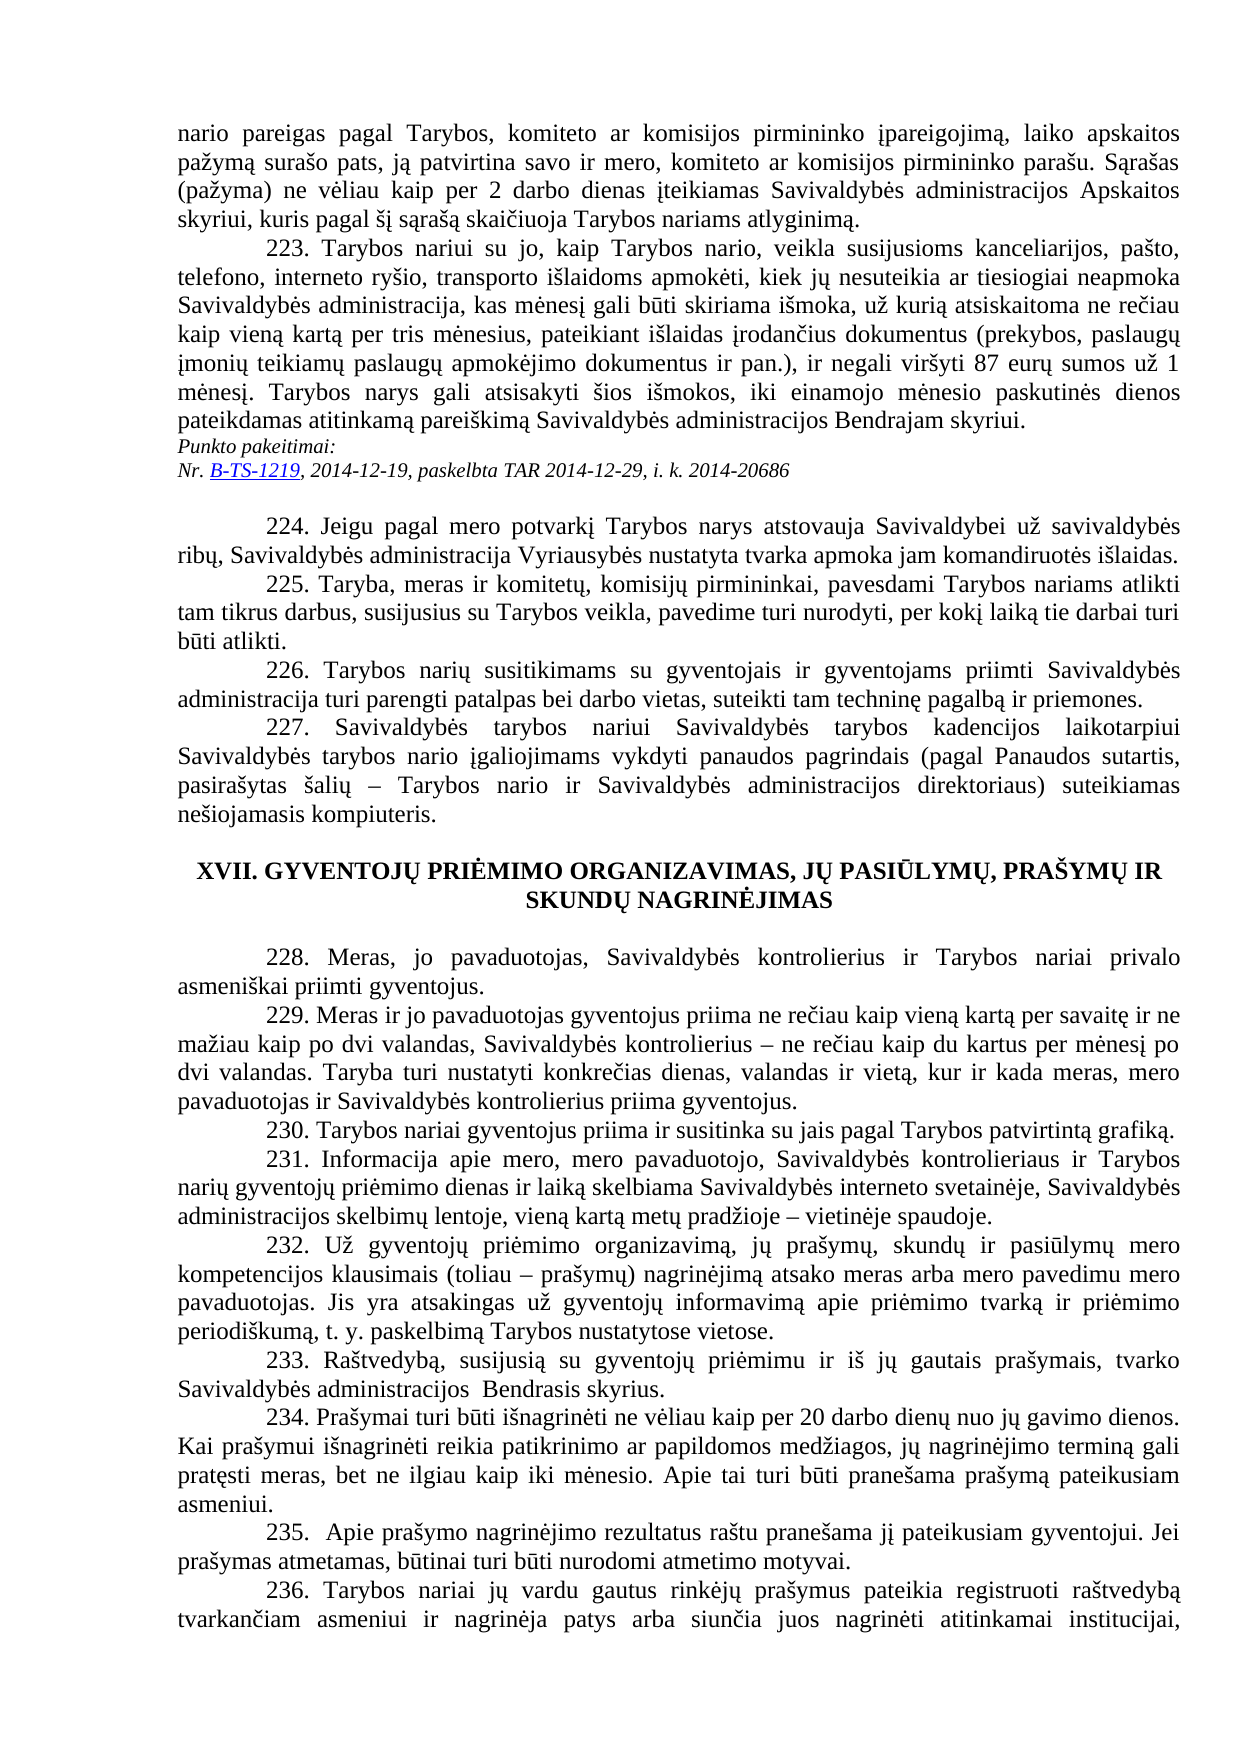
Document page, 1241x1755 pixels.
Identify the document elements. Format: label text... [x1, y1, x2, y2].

text 232. Už gyventojų priėmimo organizavimą, jų prašymų, skundų ir pasiūlymų mero kompetencijos klausimais (toliau – prašymų) nagrinėjimą atsako meras arba mero pavedimu mero pavaduotojas. Jis yra atsakingas už gyventojų informavimą apie priėmimo tvarką ir priėmimo periodiškumą, t. y. paskelbimą Tarybos nustatytose vietose. [177, 1230, 1181, 1345]
text Nr. B-TS-1219, 2014-12-19, paskelbta TAR 2014-12-29, i. k. 2014-20686 [177, 458, 1181, 482]
text 224. Jeigu pagal mero potvarkį Tarybos narys atstovauja Savivaldybei už savivaldybės ribų, Savivaldybės administracija Vyriausybės nustatyta tvarka apmoka jam komandiruotės išlaidas. [177, 511, 1181, 569]
text 236. Tarybos nariai jų vardu gautus rinkėjų prašymus pateikia registruoti raštvedybą tvarkančiam asmeniui ir nagrinėja patys arba siunčia juos nagrinėti atitinkamai institucijai, [177, 1575, 1181, 1632]
text XVII. GYVENTOJŲ PRIĖMIMO ORGANIZAVIMAS, JŲ PASIŪLYMŲ, PRAŠYMŲ IR SKUNDŲ NAGRINĖJIMAS [177, 856, 1181, 914]
text 223. Tarybos nariui su jo, kaip Tarybos nario, veikla susijusioms kanceliarijos, pašto, telefono, interneto ryšio, transporto išlaidoms apmokėti, kiek jų nesuteikia ar tiesiogiai neapmoka Savivaldybės administracija, kas mėnesį gali būti skiriama išmoka, už kurią atsiskaitoma ne rečiau kaip vieną kartą per tris mėnesius, pateikiant išlaidas įrodančius dokumentus (prekybos, paslaugų įmonių teikiamų paslaugų apmokėjimo dokumentus ir pan.), ir negali viršyti 87 eurų sumos už 1 mėnesį. Tarybos narys gali atsisakyti šios išmokos, iki einamojo mėnesio paskutinės dienos pateikdamas atitinkamą pareiškimą Savivaldybės administracijos Bendrajam skyriui. [177, 233, 1181, 434]
text 235. Apie prašymo nagrinėjimo rezultatus raštu pranešama jį pateikusiam gyventojui. Jei prašymas atmetamas, būtinai turi būti nurodomi atmetimo motyvai. [177, 1517, 1181, 1575]
text nario pareigas pagal Tarybos, komiteto ar komisijos pirmininko įpareigojimą, laiko apskaitos pažymą surašo pats, ją patvirtina savo ir mero, komiteto ar komisijos pirmininko parašu. Sąrašas (pažyma) ne vėliau kaip per 2 darbo dienas įteikiamas Savivaldybės administracijos Apskaitos skyriui, kuris pagal šį sąrašą skaičiuoja Tarybos nariams atlyginimą. [177, 118, 1181, 233]
text 228. Meras, jo pavaduotojas, Savivaldybės kontrolierius ir Tarybos nariai privalo asmeniškai priimti gyventojus. [177, 942, 1181, 1000]
text 234. Prašymai turi būti išnagrinėti ne vėliau kaip per 20 darbo dienų nuo jų gavimo dienos. Kai prašymui išnagrinėti reikia patikrinimo ar papildomos medžiagos, jų nagrinėjimo terminą gali pratęsti meras, bet ne ilgiau kaip iki mėnesio. Apie tai turi būti pranešama prašymą pateikusiam asmeniui. [177, 1402, 1181, 1517]
text 231. Informacija apie mero, mero pavaduotojo, Savivaldybės kontrolieriaus ir Tarybos narių gyventojų priėmimo dienas ir laiką skelbiama Savivaldybės interneto svetainėje, Savivaldybės administracijos skelbimų lentoje, vieną kartą metų pradžioje – vietinėje spaudoje. [177, 1144, 1181, 1230]
text 233. Raštvedybą, susijusią su gyventojų priėmimu ir iš jų gautais prašymais, tvarko Savivaldybės administracijos Bendrasis skyrius. [177, 1345, 1181, 1402]
text 229. Meras ir jo pavaduotojas gyventojus priima ne rečiau kaip vieną kartą per savaitę ir ne mažiau kaip po dvi valandas, Savivaldybės kontrolierius – ne rečiau kaip du kartus per mėnesį po dvi valandas. Taryba turi nustatyti konkrečias dienas, valandas ir vietą, kur ir kada meras, mero pavaduotojas ir Savivaldybės kontrolierius priima gyventojus. [177, 1000, 1181, 1115]
text Punkto pakeitimai: [177, 434, 1181, 458]
text 227. Savivaldybės tarybos nariui Savivaldybės tarybos kadencijos laikotarpiui Savivaldybės tarybos nario įgaliojimams vykdyti panaudos pagrindais (pagal Panaudos sutartis, pasirašytas šalių – Tarybos nario ir Savivaldybės administracijos direktoriaus) suteikiamas nešiojamasis kompiuteris. [177, 712, 1181, 827]
text 230. Tarybos nariai gyventojus priima ir susitinka su jais pagal Tarybos patvirtintą grafiką. [177, 1115, 1181, 1144]
text 225. Taryba, meras ir komitetų, komisijų pirmininkai, pavesdami Tarybos nariams atlikti tam tikrus darbus, susijusius su Tarybos veikla, pavedime turi nurodyti, per kokį laiką tie darbai turi būti atlikti. [177, 569, 1181, 655]
text 226. Tarybos narių susitikimams su gyventojais ir gyventojams priimti Savivaldybės administracija turi parengti patalpas bei darbo vietas, suteikti tam techninę pagalbą ir priemones. [177, 655, 1181, 712]
